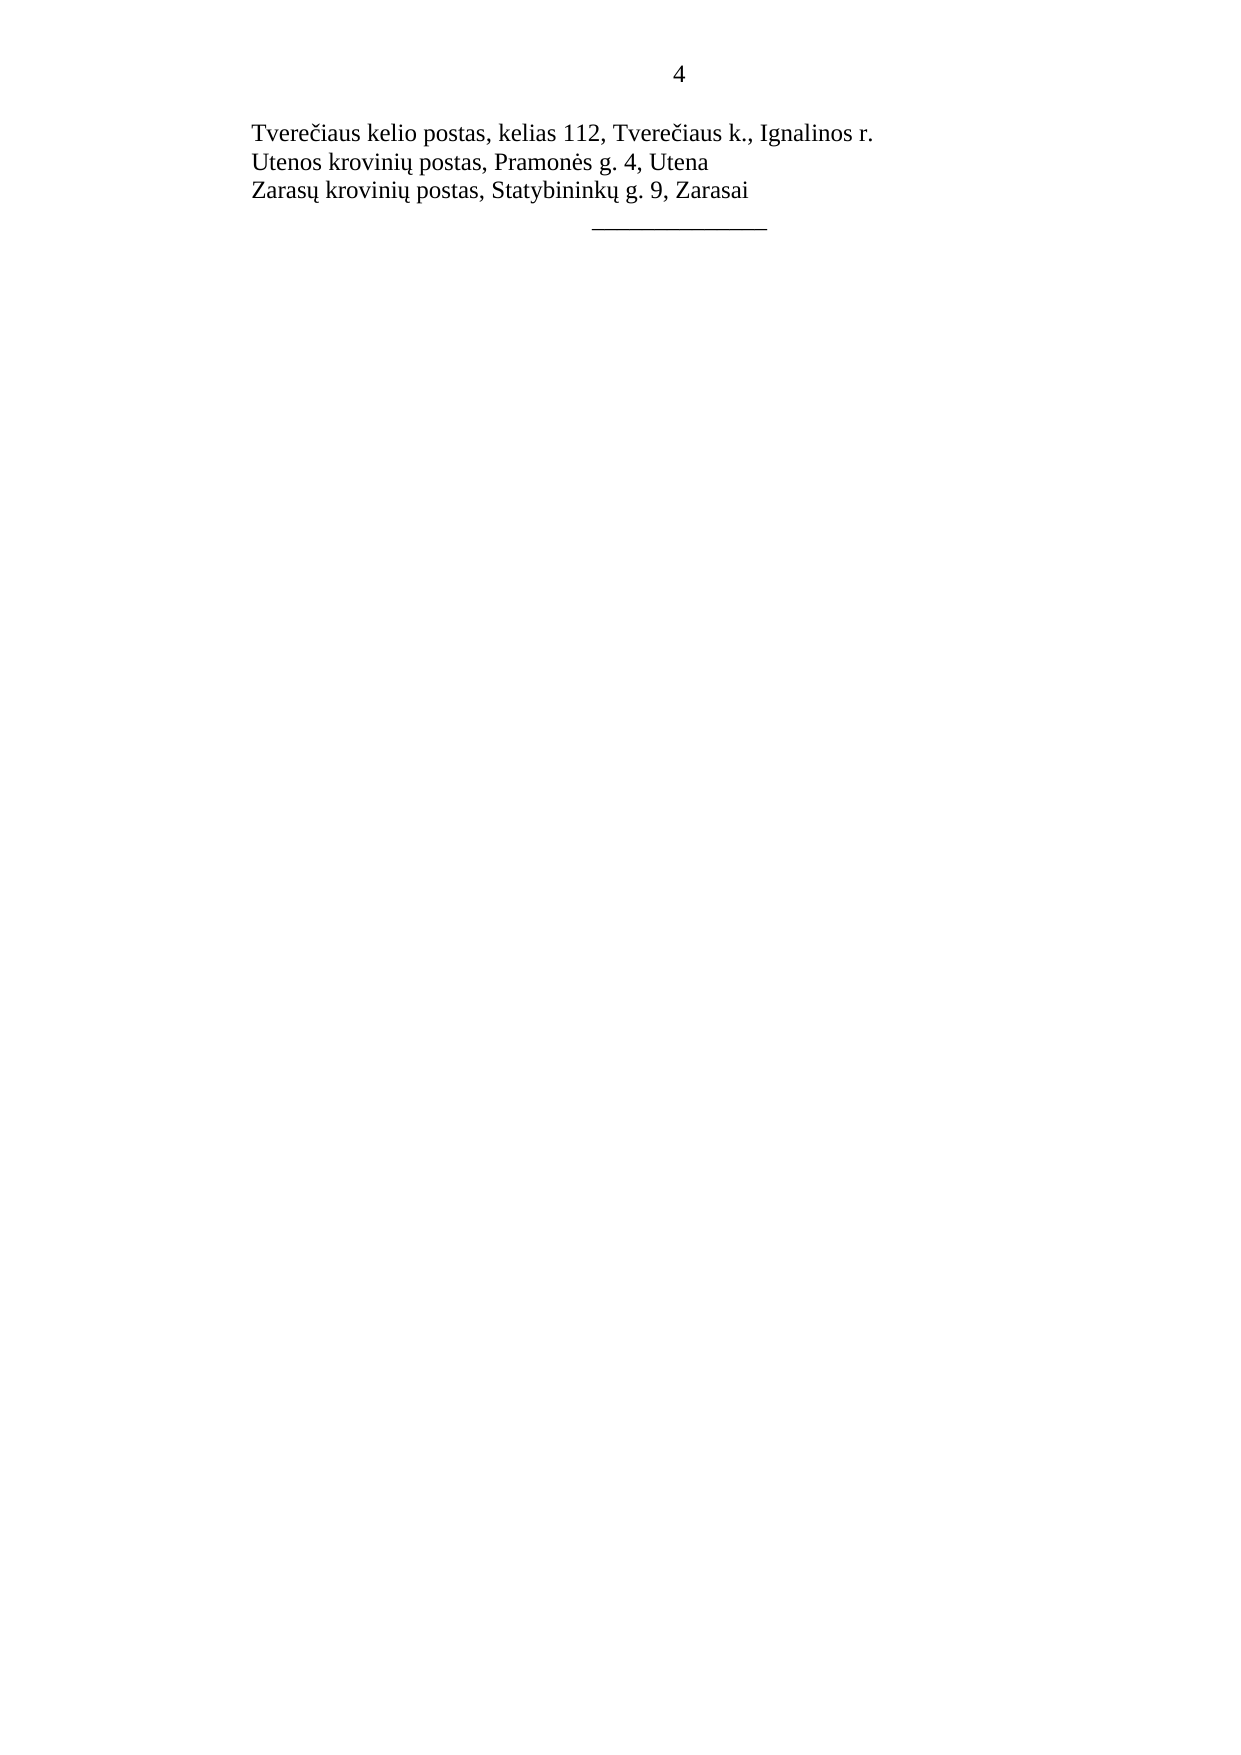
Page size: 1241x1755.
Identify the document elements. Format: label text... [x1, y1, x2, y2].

text Zarasų krovinių postas, Statybininkų g. 9, Zarasai [177, 176, 1181, 204]
text Utenos krovinių postas, Pramonės g. 4, Utena [177, 147, 1181, 176]
text ______________ [177, 204, 1181, 233]
text Tverečiaus kelio postas, kelias 112, Tverečiaus k., Ignalinos r. [177, 118, 1181, 147]
